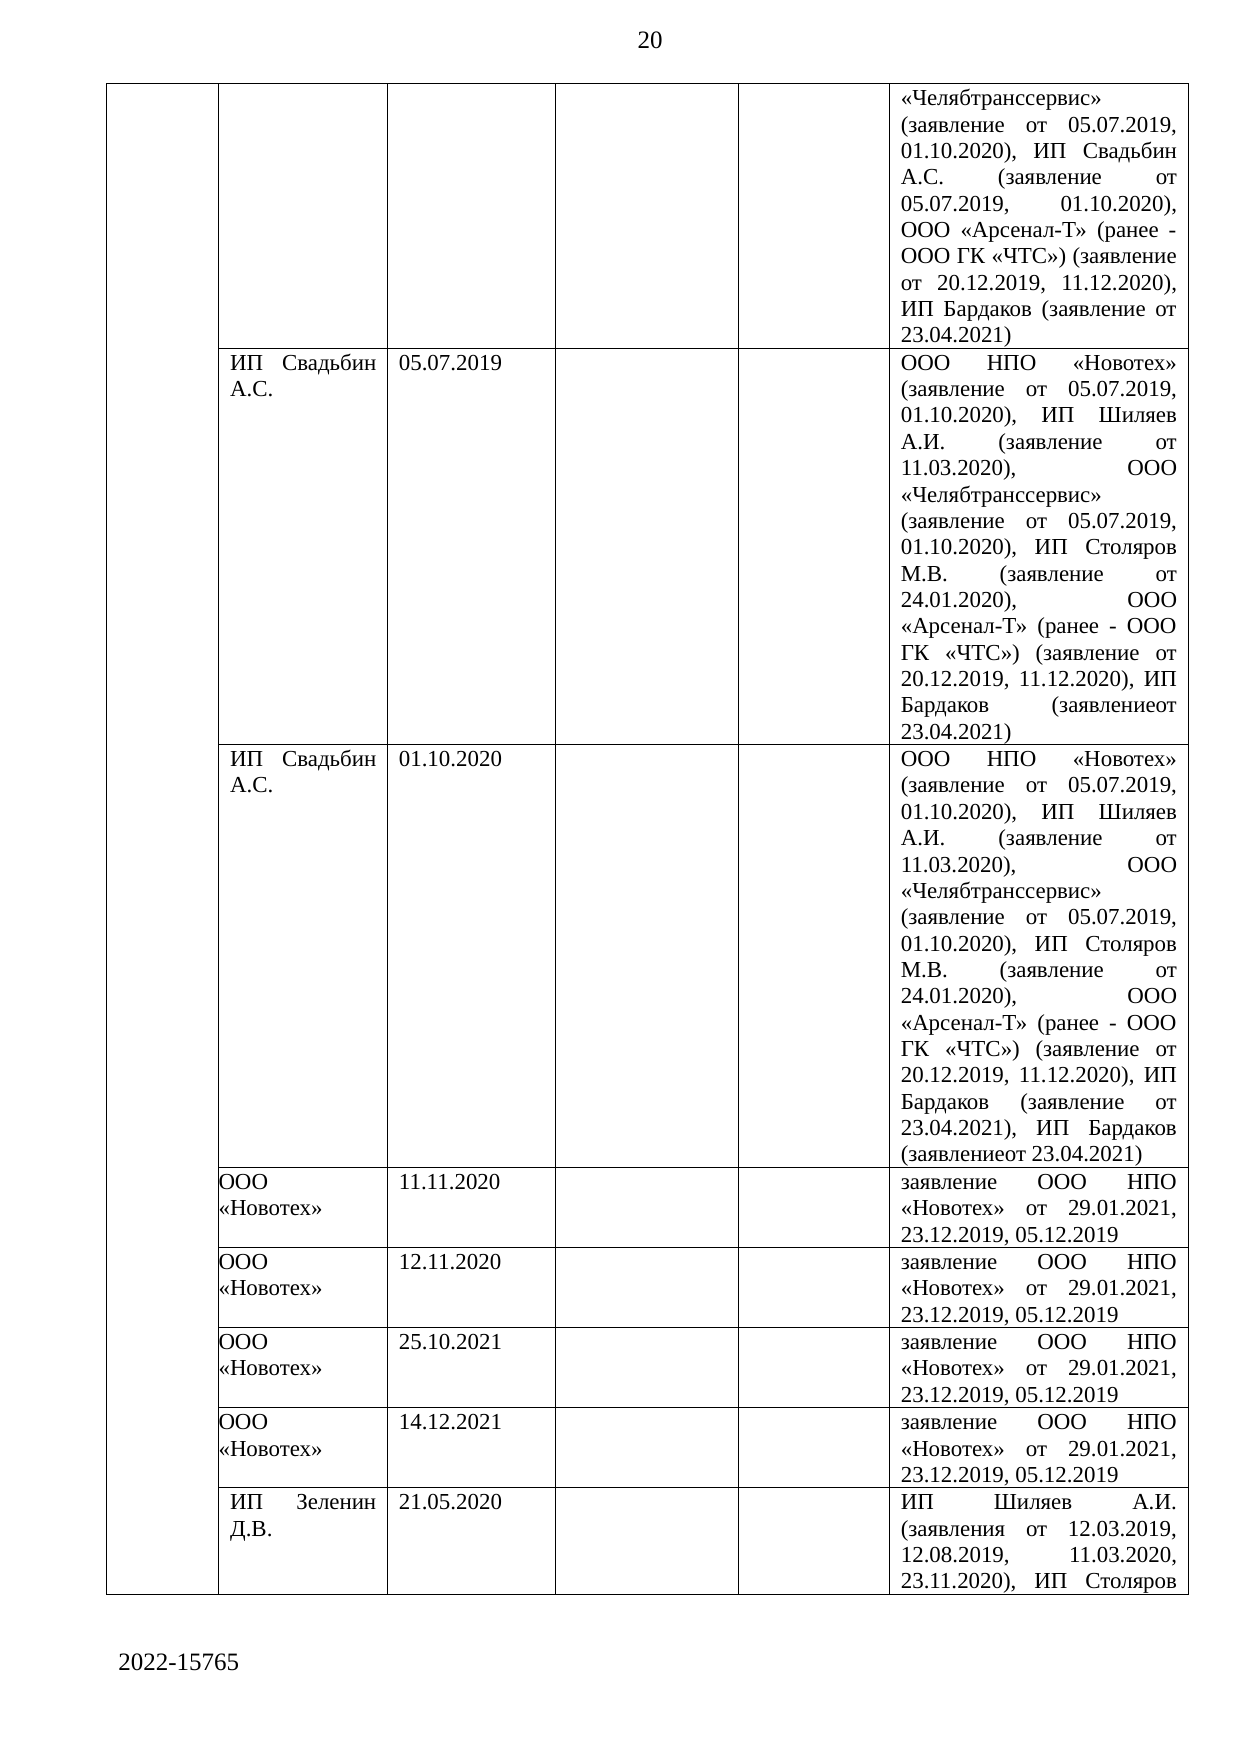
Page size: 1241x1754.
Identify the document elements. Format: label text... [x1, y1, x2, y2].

table_cell [739, 84, 889, 348]
table_cell заявление ООО НПО «Новотех» от 29.01.2021, 23.12.2019, 05.12.2019 [890, 1248, 1188, 1327]
table_cell [388, 84, 555, 348]
table_cell ООО «Новотех» [219, 1408, 387, 1487]
table_cell 14.12.2021 [388, 1408, 555, 1487]
table_cell [556, 1488, 738, 1594]
table_cell ООО «Новотех» [219, 1248, 387, 1327]
table_cell 21.05.2020 [388, 1488, 555, 1594]
table_cell [219, 84, 387, 348]
table_cell ИП Свадьбин А.С. [219, 349, 387, 744]
table_cell «Челябтранссервис» (заявление от 05.07.2019, 01.10.2020), ИП Свадьбин А.С. (заявление от 05.07.2019, 01.10.2020), ООО «Арсенал-Т» (ранее - ООО ГК «ЧТС») (заявление от 20.12.2019, 11.12.2020), ИП Бардаков (заявление от 23.04.2021) [890, 84, 1188, 348]
table_cell 25.10.2021 [388, 1328, 555, 1407]
table_cell заявление ООО НПО «Новотех» от 29.01.2021, 23.12.2019, 05.12.2019 [890, 1168, 1188, 1247]
table_cell [556, 1248, 738, 1327]
table_cell 05.07.2019 [388, 349, 555, 744]
table_cell [739, 1488, 889, 1594]
table_cell [556, 349, 738, 744]
table_cell [739, 745, 889, 1167]
table_cell [739, 1328, 889, 1407]
table_cell 11.11.2020 [388, 1168, 555, 1247]
table_cell [739, 349, 889, 744]
table_cell 12.11.2020 [388, 1248, 555, 1327]
table_cell [739, 1248, 889, 1327]
table_cell ООО «Новотех» [219, 1168, 387, 1247]
table_cell [556, 745, 738, 1167]
table_cell ИП Шиляев А.И. (заявления от 12.03.2019, 12.08.2019, 11.03.2020, 23.11.2020), ИП Столяров [890, 1488, 1188, 1594]
table_cell ООО НПО «Новотех» (заявление от 05.07.2019, 01.10.2020), ИП Шиляев А.И. (заявление от 11.03.2020), ООО «Челябтранссервис» (заявление от 05.07.2019, 01.10.2020), ИП Столяров М.В. (заявление от 24.01.2020), ООО «Арсенал-Т» (ранее - ООО ГК «ЧТС») (заявление от 20.12.2019, 11.12.2020), ИП Бардаков (заявление от 23.04.2021), ИП Бардаков (заявлениеот 23.04.2021) [890, 745, 1188, 1167]
table_cell [739, 1408, 889, 1487]
table_cell [556, 1408, 738, 1487]
table_cell ИП Свадьбин А.С. [219, 745, 387, 1167]
table_cell ООО НПО «Новотех» (заявление от 05.07.2019, 01.10.2020), ИП Шиляев А.И. (заявление от 11.03.2020), ООО «Челябтранссервис» (заявление от 05.07.2019, 01.10.2020), ИП Столяров М.В. (заявление от 24.01.2020), ООО «Арсенал-Т» (ранее - ООО ГК «ЧТС») (заявление от 20.12.2019, 11.12.2020), ИП Бардаков (заявлениеот 23.04.2021) [890, 349, 1188, 744]
table_cell заявление ООО НПО «Новотех» от 29.01.2021, 23.12.2019, 05.12.2019 [890, 1408, 1188, 1487]
table_cell 01.10.2020 [388, 745, 555, 1167]
table_cell [556, 1328, 738, 1407]
table_cell [739, 1168, 889, 1247]
table_cell ООО «Новотех» [219, 1328, 387, 1407]
table_cell ИП Зеленин Д.В. [219, 1488, 387, 1594]
table_cell [556, 84, 738, 348]
table_cell заявление ООО НПО «Новотех» от 29.01.2021, 23.12.2019, 05.12.2019 [890, 1328, 1188, 1407]
table_cell [556, 1168, 738, 1247]
